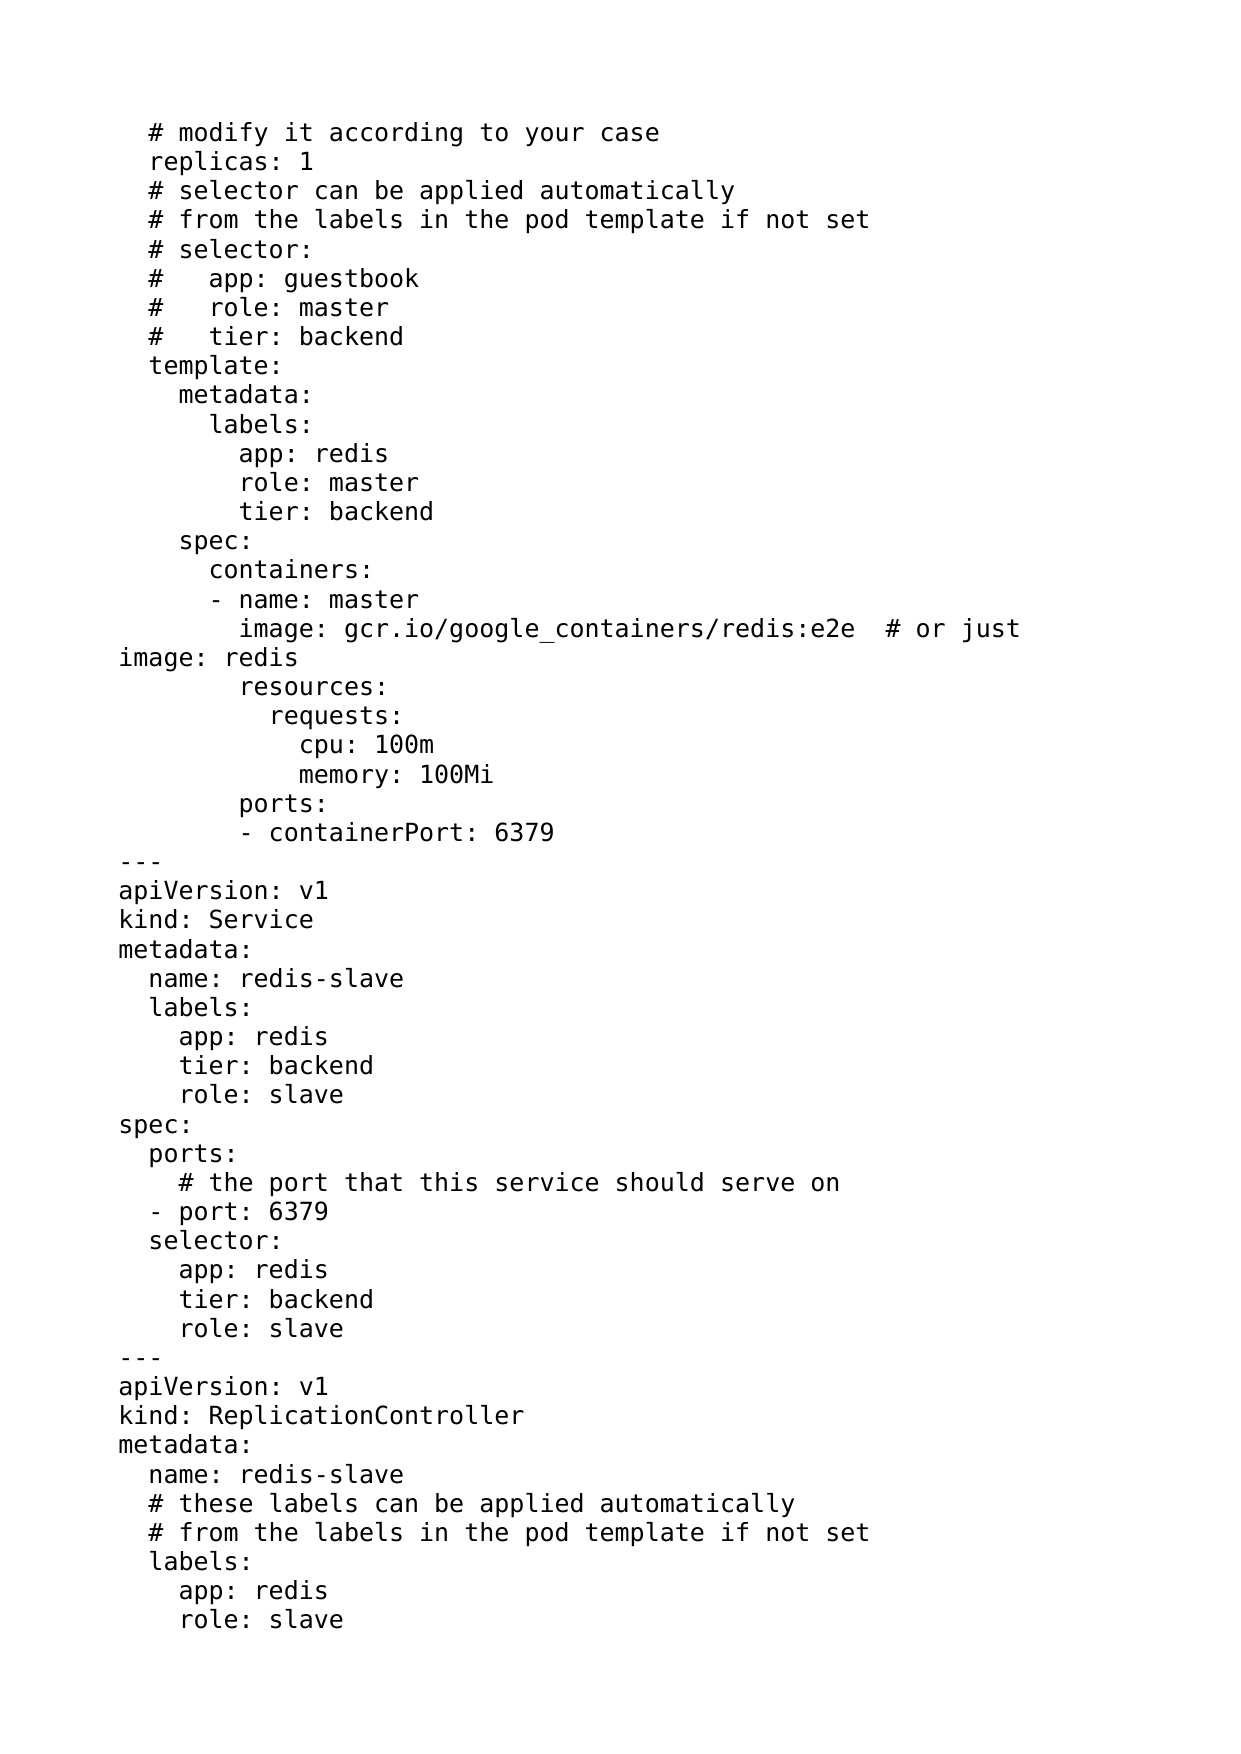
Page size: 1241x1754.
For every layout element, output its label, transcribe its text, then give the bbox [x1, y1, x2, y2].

text # modify it according to your case replicas: 1 # selector can be applied automatically # from the labels in the pod template if not set # selector: # app: guestbook # role: master # tier: backend template: metadata: labels: app: redis role: master tier: backend spec: containers: - name: master image: gcr.io/google_containers/redis:e2e # or just image: redis resources: requests: cpu: 100m memory: 100Mi ports: - containerPort: 6379 --- apiVersion: v1 kind: Service metadata: name: redis-slave labels: app: redis tier: backend role: slave spec: ports: # the port that this service should serve on - port: 6379 selector: app: redis tier: backend role: slave --- apiVersion: v1 kind: ReplicationController metadata: name: redis-slave # these labels can be applied automatically # from the labels in the pod template if not set labels: app: redis role: slave [118, 118, 1122, 1635]
